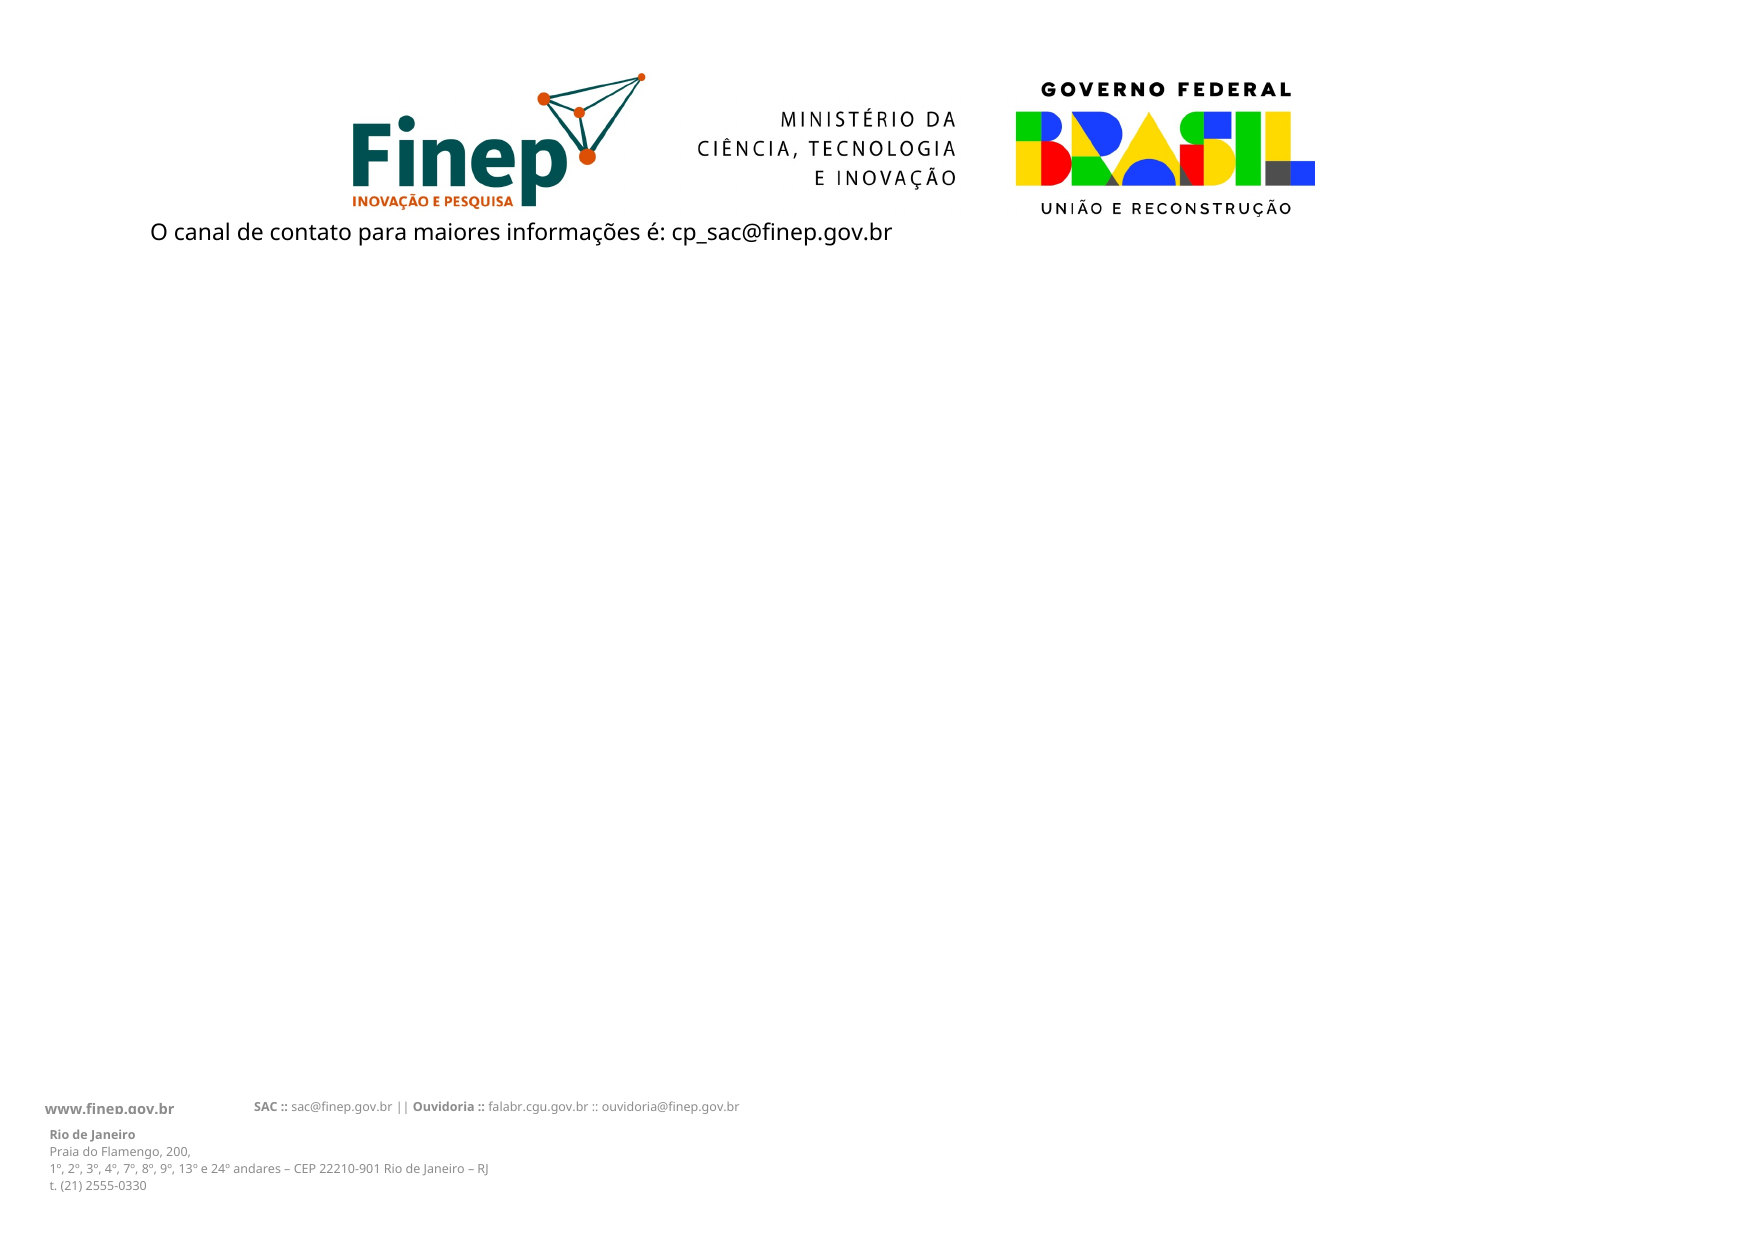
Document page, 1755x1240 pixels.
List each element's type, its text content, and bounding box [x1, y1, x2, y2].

text O canal de contato para maiores informações é: cp_sac@finep.gov.br [150, 216, 1518, 248]
